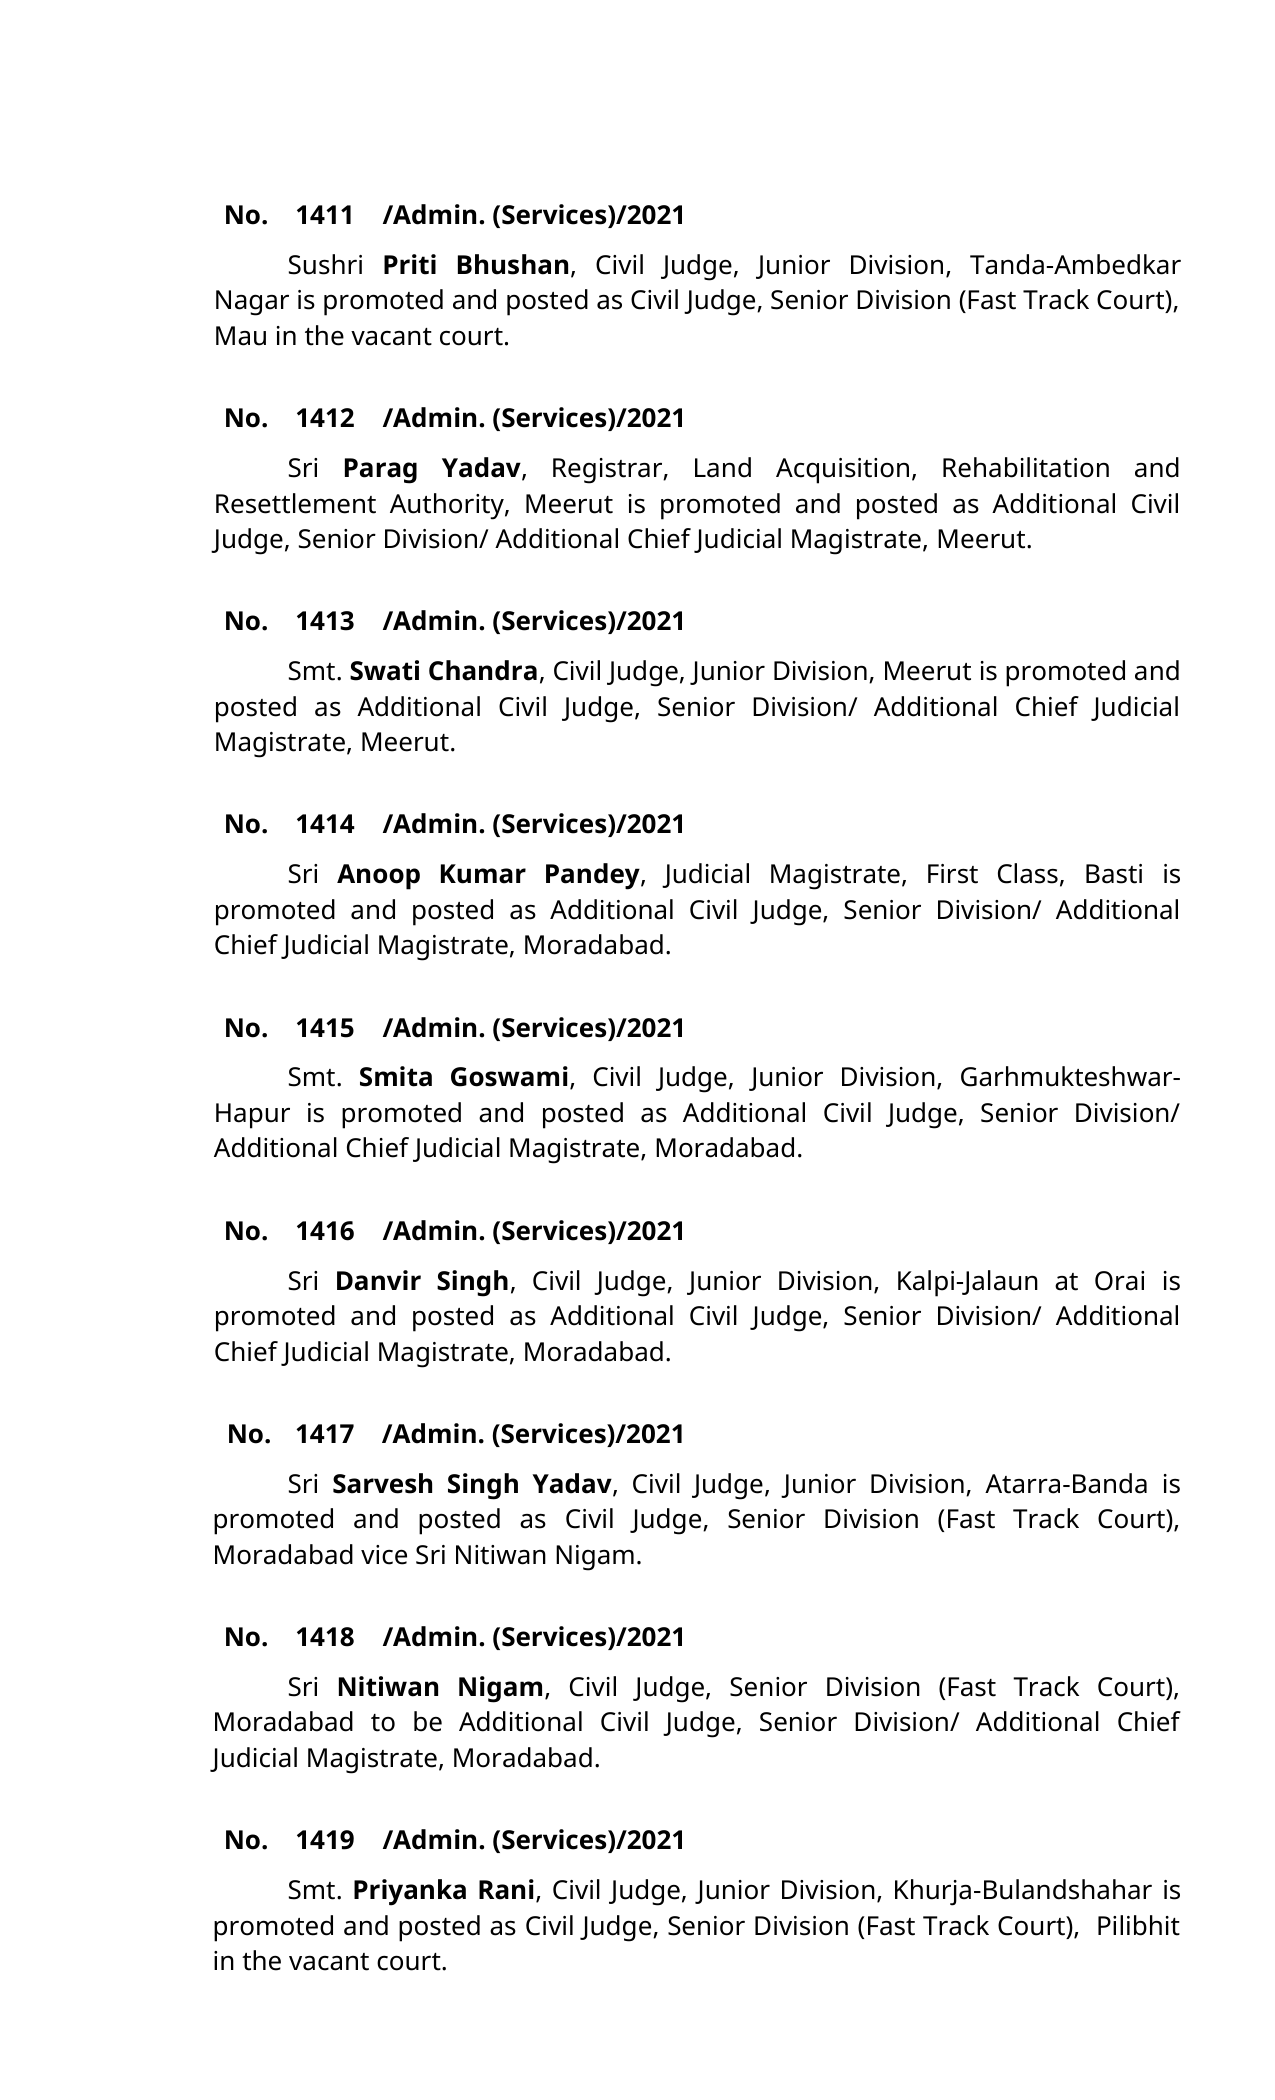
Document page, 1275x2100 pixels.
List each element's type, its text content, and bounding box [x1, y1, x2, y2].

table_header [284, 1201, 371, 1262]
text Smt. Priyanka Rani, Civil Judge, Junior Division, Khurja-Bulandshahar is promoted and posted as Civil Judge, Senior Division (Fast Track Court), Pilibhit in the vacant court. [212, 1872, 1181, 1978]
table_header [284, 795, 371, 856]
table_header [284, 1608, 371, 1668]
table_header No. [212, 1201, 284, 1262]
table_header /Admin. (Services)/2021 [371, 998, 771, 1059]
text Smt. Swati Chandra, Civil Judge, Junior Division, Meerut is promoted and posted as Additional Civil Judge, Senior Division/ Additional Chief Judicial Magistrate, Meerut. [214, 653, 1181, 759]
table_header /Admin. (Services)/2021 [371, 795, 771, 856]
table_header /Admin. (Services)/2021 [371, 592, 771, 653]
text Sri Danvir Singh, Civil Judge, Junior Division, Kalpi-Jalaun at Orai is promoted and posted as Additional Civil Judge, Senior Division/ Additional Chief Judicial Magistrate, Moradabad. [214, 1262, 1181, 1369]
table_header [284, 389, 371, 450]
table_header /Admin. (Services)/2021 [371, 1811, 771, 1872]
table_header No. [212, 389, 284, 450]
text Sri Nitiwan Nigam, Civil Judge, Senior Division (Fast Track Court), Moradabad to be Additional Civil Judge, Senior Division/ Additional Chief Judicial Magistrate, Moradabad. [212, 1668, 1181, 1775]
table_header /Admin. (Services)/2021 [371, 1608, 771, 1668]
text Sri Parag Yadav, Registrar, Land Acquisition, Rehabilitation and Resettlement Authority, Meerut is promoted and posted as Additional Civil Judge, Senior Division/ Additional Chief Judicial Magistrate, Meerut. [214, 450, 1181, 556]
table_header [284, 592, 371, 653]
table_header No. [212, 1811, 284, 1872]
text Smt. Smita Goswami, Civil Judge, Junior Division, Garhmukteshwar-Hapur is promoted and posted as Additional Civil Judge, Senior Division/ Additional Chief Judicial Magistrate, Moradabad. [214, 1059, 1181, 1166]
table_header /Admin. (Services)/2021 [371, 1201, 771, 1262]
text Sushri Priti Bhushan, Civil Judge, Junior Division, Tanda-Ambedkar Nagar is promoted and posted as Civil Judge, Senior Division (Fast Track Court), Mau in the vacant court. [214, 247, 1181, 353]
table_header /Admin. (Services)/2021 [370, 1404, 771, 1465]
table_header No. [212, 1608, 284, 1668]
table_header No. [212, 592, 284, 653]
table_header No. [212, 998, 284, 1059]
table_header [284, 1811, 371, 1872]
table_header No. [215, 1404, 283, 1465]
table_header [284, 1404, 370, 1465]
table_header [284, 186, 371, 247]
table_header No. [212, 186, 284, 247]
table_header /Admin. (Services)/2021 [371, 186, 771, 247]
table_header No. [212, 795, 284, 856]
text Sri Sarvesh Singh Yadav, Civil Judge, Junior Division, Atarra-Banda is promoted and posted as Civil Judge, Senior Division (Fast Track Court), Moradabad vice Sri Nitiwan Nigam. [212, 1465, 1181, 1572]
text Sri Anoop Kumar Pandey, Judicial Magistrate, First Class, Basti is promoted and posted as Additional Civil Judge, Senior Division/ Additional Chief Judicial Magistrate, Moradabad. [214, 856, 1181, 962]
table_header [284, 998, 371, 1059]
table_header /Admin. (Services)/2021 [371, 389, 771, 450]
